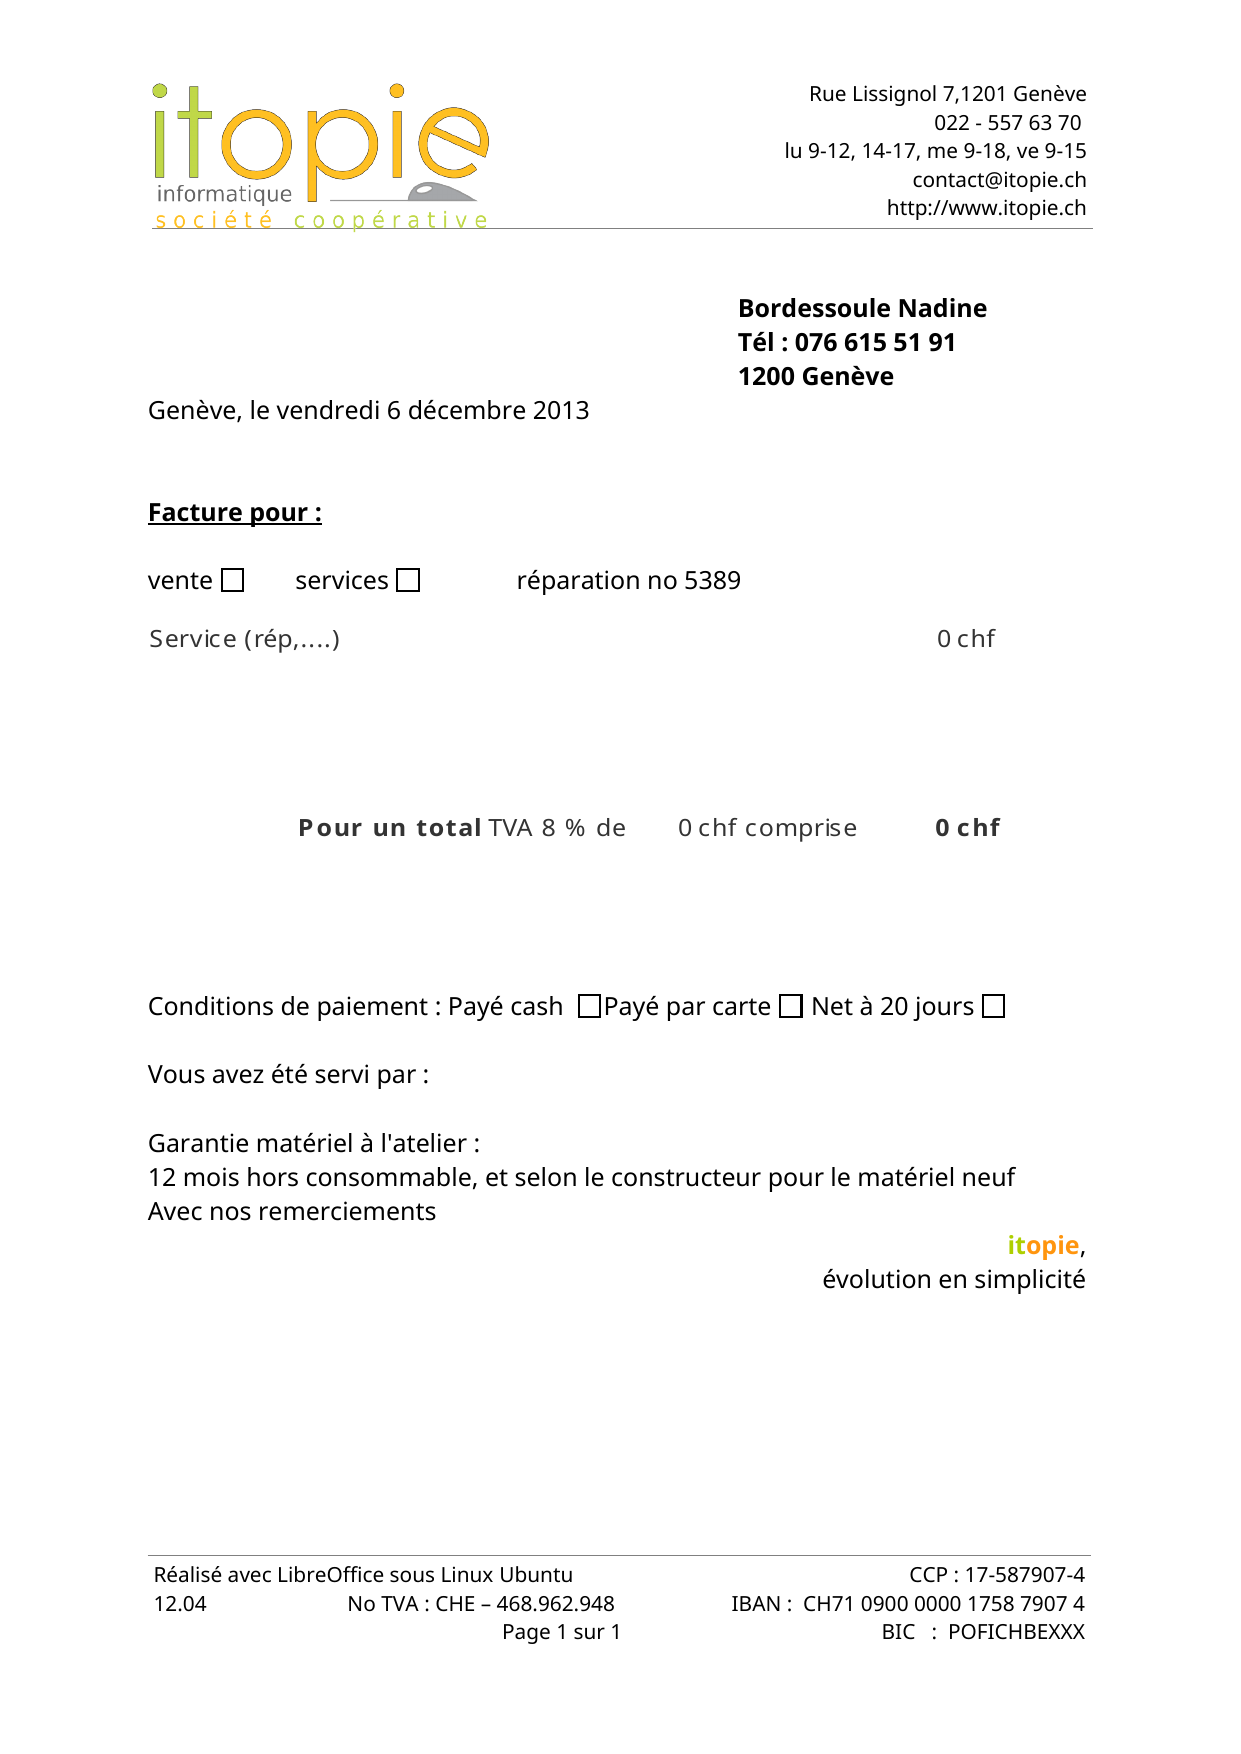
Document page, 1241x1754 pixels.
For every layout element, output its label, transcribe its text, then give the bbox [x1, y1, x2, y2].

text Bordessoule Nadine [148, 290, 1093, 324]
text Vous avez été servi par : [148, 1057, 1093, 1091]
text Garantie matériel à l'atelier : [148, 1125, 1093, 1159]
text évolution en simplicité [148, 1262, 1093, 1296]
text Tél : 076 615 51 91 [148, 324, 1093, 358]
text Conditions de paiement : Payé cash Payé par carte Net à 20 jours [148, 989, 1093, 1023]
text itopie, [148, 1227, 1093, 1262]
text Genève, le vendredi 6 décembre 2013 [148, 392, 1093, 427]
text Avec nos remerciements [148, 1193, 1093, 1227]
text 1200 Genève [148, 358, 1093, 392]
text 12 mois hors consommable, et selon le constructeur pour le matériel neuf [148, 1159, 1093, 1193]
text vente services réparation no 5389 [148, 563, 1093, 597]
text Facture pour : [148, 495, 1093, 529]
picture [138, 72, 500, 244]
